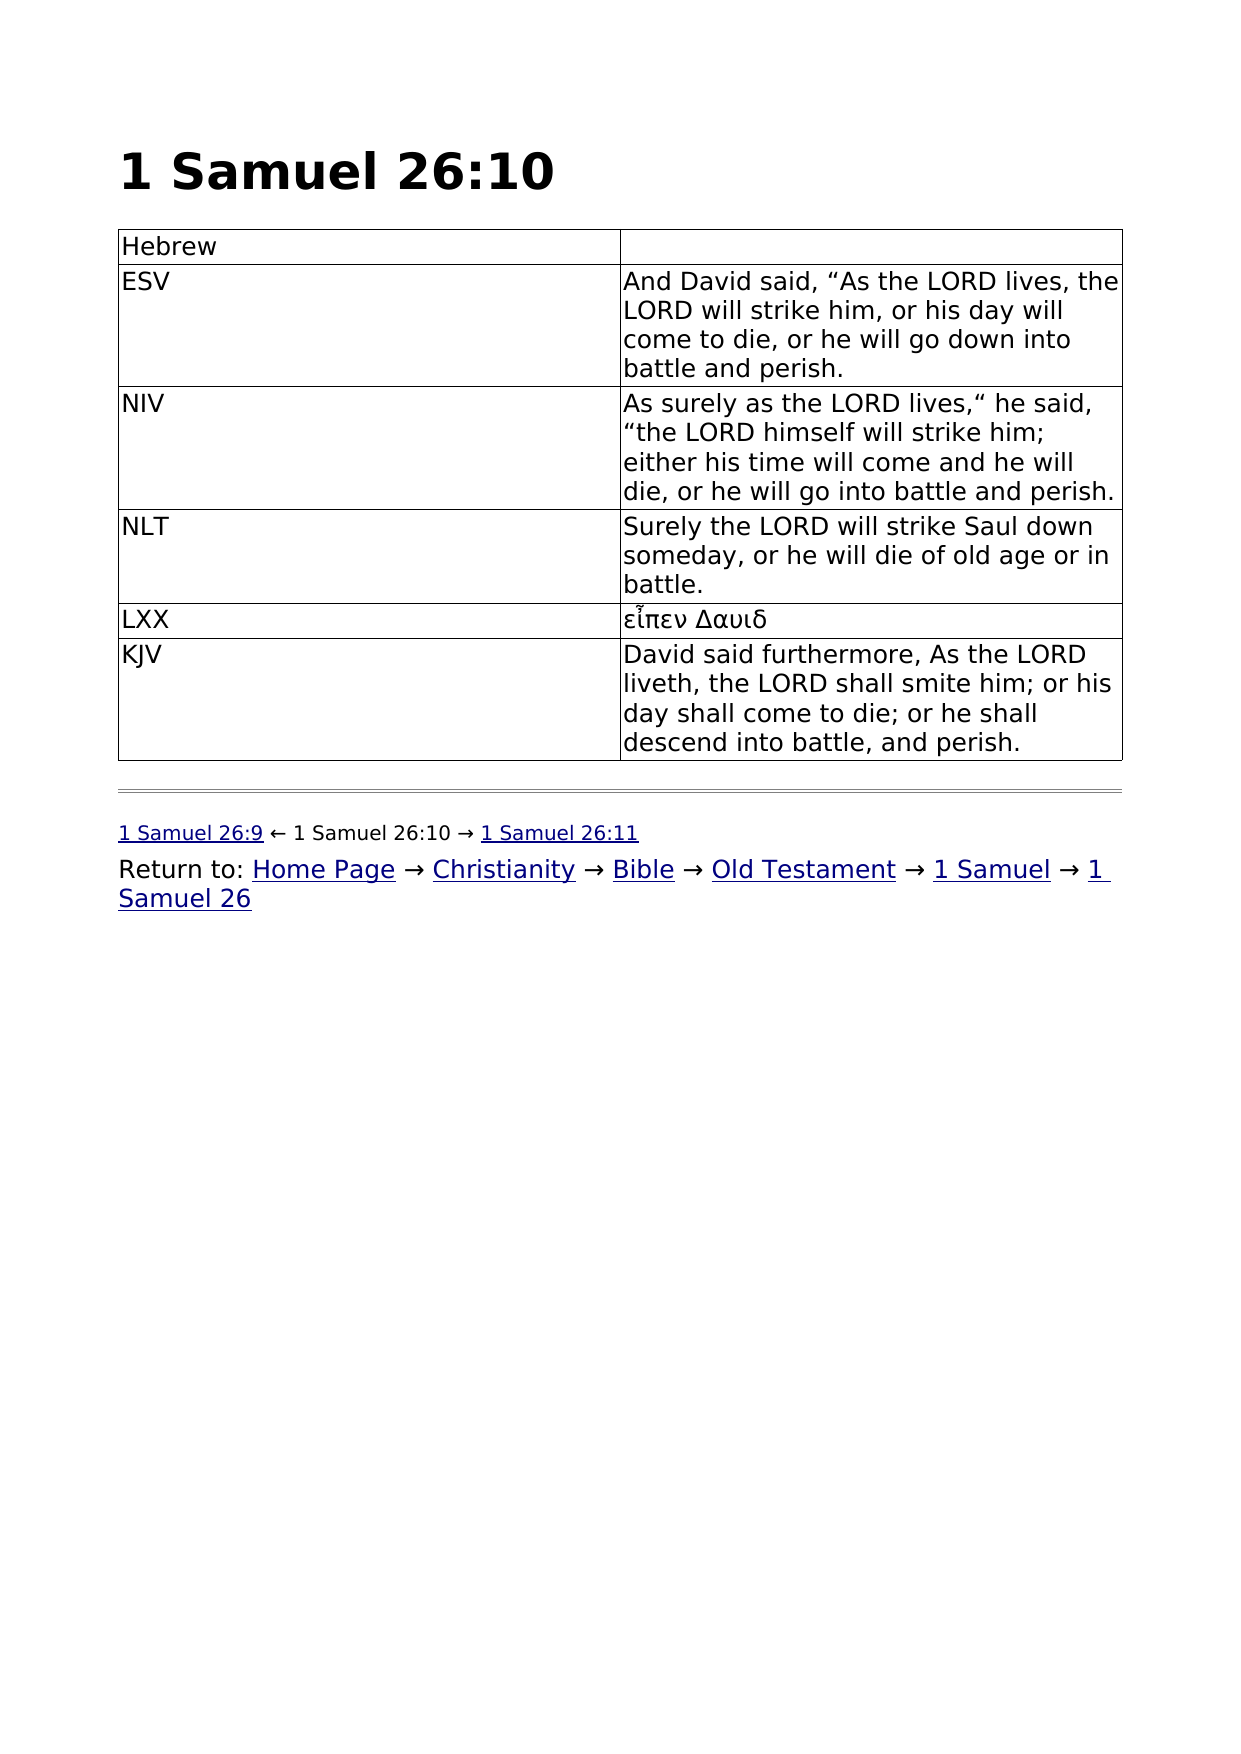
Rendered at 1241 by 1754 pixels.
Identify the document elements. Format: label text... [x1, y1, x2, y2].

table_cell KJV [119, 639, 620, 760]
subtitle 1 Samuel 26:10 [118, 143, 1122, 201]
table_cell And David said, “As the LORD lives, the LORD will strike him, or his day will come to die, or he will go down into battle and perish. [621, 265, 1122, 386]
table_cell ESV [119, 265, 620, 386]
table_cell David said furthermore, As the LORD liveth, the LORD shall smite him; or his day shall come to die; or he shall descend into battle, and perish. [621, 639, 1122, 760]
text 1 Samuel 26:9 ← 1 Samuel 26:10 → 1 Samuel 26:11 [118, 821, 1122, 855]
table_cell Surely the LORD will strike Saul down someday, or he will die of old age or in battle. [621, 510, 1122, 602]
table_cell As surely as the LORD lives,“ he said, “the LORD himself will strike him; either his time will come and he will die, or he will go into battle and perish. [621, 387, 1122, 509]
table_cell NLT [119, 510, 620, 602]
table_cell NIV [119, 387, 620, 509]
table_cell LXX [119, 604, 620, 637]
table_header [621, 230, 1122, 264]
table_header Hebrew [119, 230, 620, 264]
table_cell εἶπεν Δαυιδ [621, 604, 1122, 637]
text Return to: Home Page → Christianity → Bible → Old Testament → 1 Samuel → 1 Samuel 26 [118, 855, 1122, 914]
